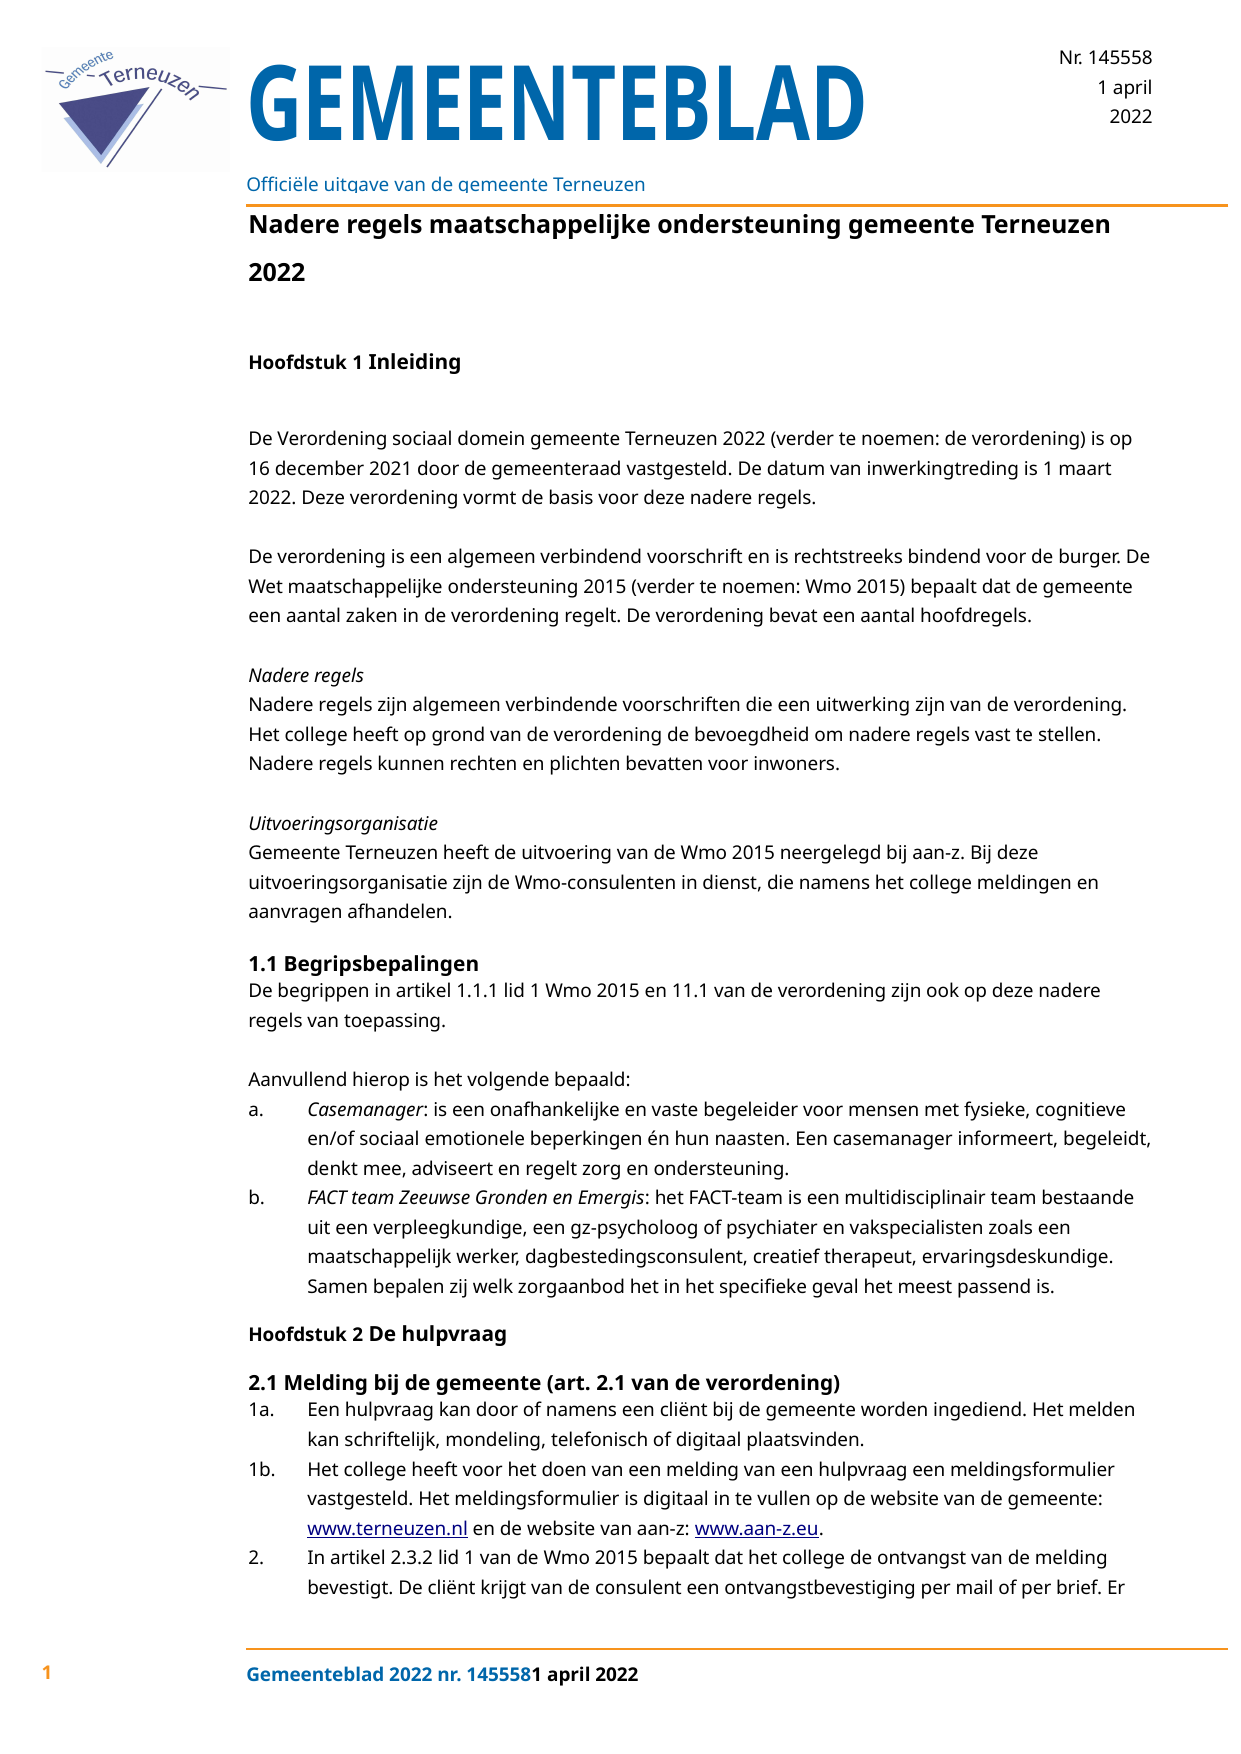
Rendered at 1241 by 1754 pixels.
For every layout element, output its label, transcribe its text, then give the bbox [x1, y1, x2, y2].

text Uitvoeringsorganisatie [248, 810, 1152, 836]
list Het college heeft voor het doen van een melding van een hulpvraag een meldingsformulier vastgesteld. Het meldingsformulier is digitaal in te vullen op de website van de gemeente: www.terneuzen.nl en de website van aan-z: www.aan-z.eu. [248, 1456, 1152, 1541]
text Nadere regels zijn algemeen verbindende voorschriften die een uitwerking zijn van de verordening. Het college heeft op grond van de verordening de bevoegdheid om nadere regels vast te stellen. Nadere regels kunnen rechten en plichten bevatten voor inwoners. [248, 691, 1152, 776]
text 1.1 Begripsbepalingen [248, 949, 1152, 977]
text Aanvullend hierop is het volgende bepaald: [248, 1066, 1152, 1092]
text De begrippen in artikel 1.1.1 lid 1 Wmo 2015 en 11.1 van de verordening zijn ook op deze nadere regels van toepassing. [248, 977, 1152, 1033]
text Nadere regels maatschappelijke ondersteuning gemeente Terneuzen 2022 [248, 207, 1152, 288]
text Hoofdstuk 2 De hulpvraag [248, 1319, 1152, 1347]
text De verordening is een algemeen verbindend voorschrift en is rechtstreeks bindend voor de burger. De Wet maatschappelijke ondersteuning 2015 (verder te noemen: Wmo 2015) bepaalt dat de gemeente een aantal zaken in de verordening regelt. De verordening bevat een aantal hoofdregels. [248, 543, 1152, 628]
list Een hulpvraag kan door of namens een cliënt bij de gemeente worden ingediend. Het melden kan schriftelijk, mondeling, telefonisch of digitaal plaatsvinden. [248, 1397, 1152, 1452]
text Hoofdstuk 1 Inleiding [248, 347, 1152, 376]
text De Verordening sociaal domein gemeente Terneuzen 2022 (verder te noemen: de verordening) is op 16 december 2021 door de gemeenteraad vastgesteld. De datum van inwerkingtreding is 1 maart 2022. Deze verordening vormt de basis voor deze nadere regels. [248, 425, 1152, 510]
list FACT team Zeeuwse Gronden en Emergis: het FACT-team is een multidisciplinair team bestaande uit een verpleegkundige, een gz-psycholoog of psychiater en vakspecialisten zoals een maatschappelijk werker, dagbestedingsconsulent, creatief therapeut, ervaringsdeskundige. Samen bepalen zij welk zorgaanbod het in het specifieke geval het meest passend is. [248, 1184, 1152, 1299]
list Casemanager: is een onafhankelijke en vaste begeleider voor mensen met fysieke, cognitieve en/of sociaal emotionele beperkingen én hun naasten. Een casemanager informeert, begeleidt, denkt mee, adviseert en regelt zorg en ondersteuning. [248, 1096, 1152, 1181]
text Gemeente Terneuzen heeft de uitvoering van de Wmo 2015 neergelegd bij aan-z. Bij deze uitvoeringsorganisatie zijn de Wmo-consulenten in dienst, die namens het college meldingen en aanvragen afhandelen. [248, 839, 1152, 924]
text Nadere regels [248, 662, 1152, 688]
list In artikel 2.3.2 lid 1 van de Wmo 2015 bepaalt dat het college de ontvangst van de melding bevestigt. De cliënt krijgt van de consulent een ontvangstbevestiging per mail of per brief. Er [248, 1544, 1152, 1600]
text 2.1 Melding bij de gemeente (art. 2.1 van de verordening) [248, 1368, 1152, 1397]
picture [41, 47, 231, 172]
